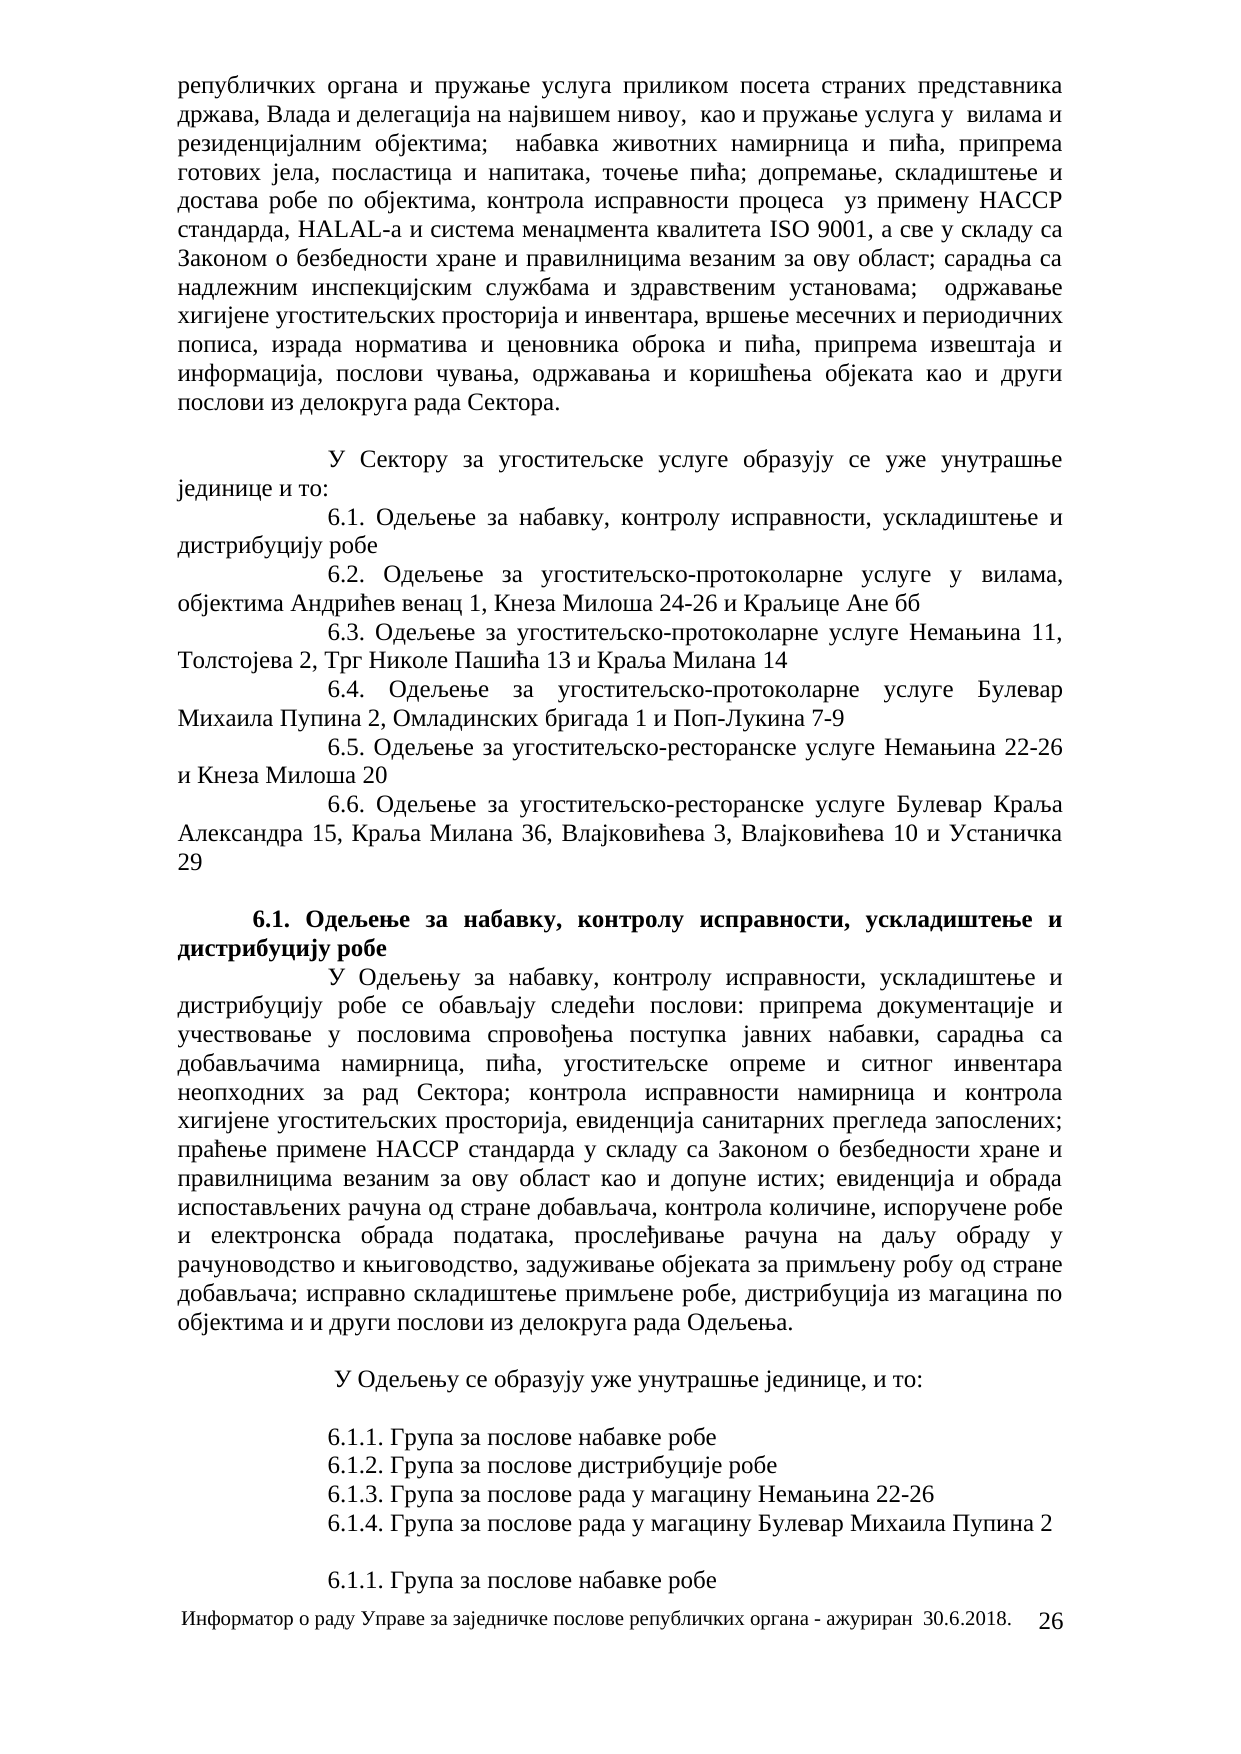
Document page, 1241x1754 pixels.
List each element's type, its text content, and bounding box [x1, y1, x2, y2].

text У Одељењу за набавку, контролу исправности, ускладиштење и дистрибуцију робе се обављају следећи послови: припрема документације и учествовање у пословима спровођења поступка јавних набавки, сарадња са добављачима намирница, пића, угоститељске опреме и ситног инвентара неопходних за рад Сектора; контрола исправности намирница и контрола хигијене угоститељских просторија, евиденција санитарних прегледа запослених; праћење примене НАССР стандарда у складу са Законом о безбедности хране и правилницима везаним за ову област као и допуне истих; евиденција и обрада испостављених рачуна од стране добављача, контрола количине, испоручене робе и електронска обрада података, прослеђивање рачуна на даљу обраду у рачуноводство и књиговодство, задуживање објеката за примљену робу од стране добављача; исправно складиштење примљене робе, дистрибуција из магацина по објектима и и други послови из делокруга рада Одељења. [177, 962, 1063, 1335]
text републичких органа и пружање услуга приликом посета страних представника држава, Влада и делегација на највишем нивоу, као и пружање услуга у вилама и резиденцијалним објектима; набавка животних намирница и пића, припрема готових јела, посластица и напитака, точење пића; допремање, складиштење и достава робе по објектима, контрола исправности процеса уз примену НАССР стандарда, HALAL-a и система менаџмента квалитета ISO 9001, a све у складу са Законом о безбедности хране и правилницима везаним за ову област; сарадња са надлежним инспекцијским службама и здравственим установама; одржавање хигијене угоститељских просторија и инвентара, вршење месечних и периодичних пописа, израда норматива и ценовника оброка и пића, припрема извештаја и информација, послови чувања, одржавања и коришћења објеката као и други послови из делокруга рада Сектора. [177, 70, 1063, 415]
text 6.1. Одељење за набавку, контролу исправности, ускладиштење и дистрибуцију робе [177, 502, 1063, 559]
text 6.1. Одељење за набавку, контролу исправности, ускладиштење и дистрибуцију робе [177, 904, 1063, 962]
text 6.1.3. Група за послове рада у магацину Немањина 22-26 [177, 1479, 1063, 1508]
text 6.1.2. Група за послове дистрибуције робе [177, 1450, 1063, 1479]
text 6.1.4. Група за послове рада у магацину Булевар Михаила Пупина 2 [177, 1508, 1063, 1537]
text 6.2. Одељење за угоститељско-протоколарне услуге у вилама, објектима Андрићев венац 1, Кнеза Милоша 24-26 и Краљице Ане бб [177, 559, 1063, 617]
text 6.1.1. Група за пословe набавке робе [177, 1565, 1063, 1594]
text У Сектору за угоститељске услуге образују се уже унутрашње јединице и то: [177, 444, 1063, 502]
text 6.5. Одељење за угоститељско-ресторанске услуге Немањина 22-26 и Кнеза Милоша 20 [177, 732, 1063, 789]
text 6.3. Одељење за угоститељско-протоколарне услуге Немањина 11, Толстојева 2, Трг Николе Пашића 13 и Краља Милана 14 [177, 617, 1063, 674]
text У Одeљењу се образују уже унутрашње јединице, и то: [177, 1364, 1063, 1393]
text 6.6. Одељење за угоститељско-ресторанске услуге Булевар Краља Александра 15, Краља Милана 36, Влајковићева 3, Влајковићева 10 и Устаничка 29 [177, 789, 1063, 875]
text 6.4. Одељење за угоститељско-протоколарне услуге Булевар Михаила Пупина 2, Омладинских бригада 1 и Поп-Лукина 7-9 [177, 674, 1063, 732]
text 6.1.1. Група за послове набавке робе [177, 1422, 1063, 1450]
